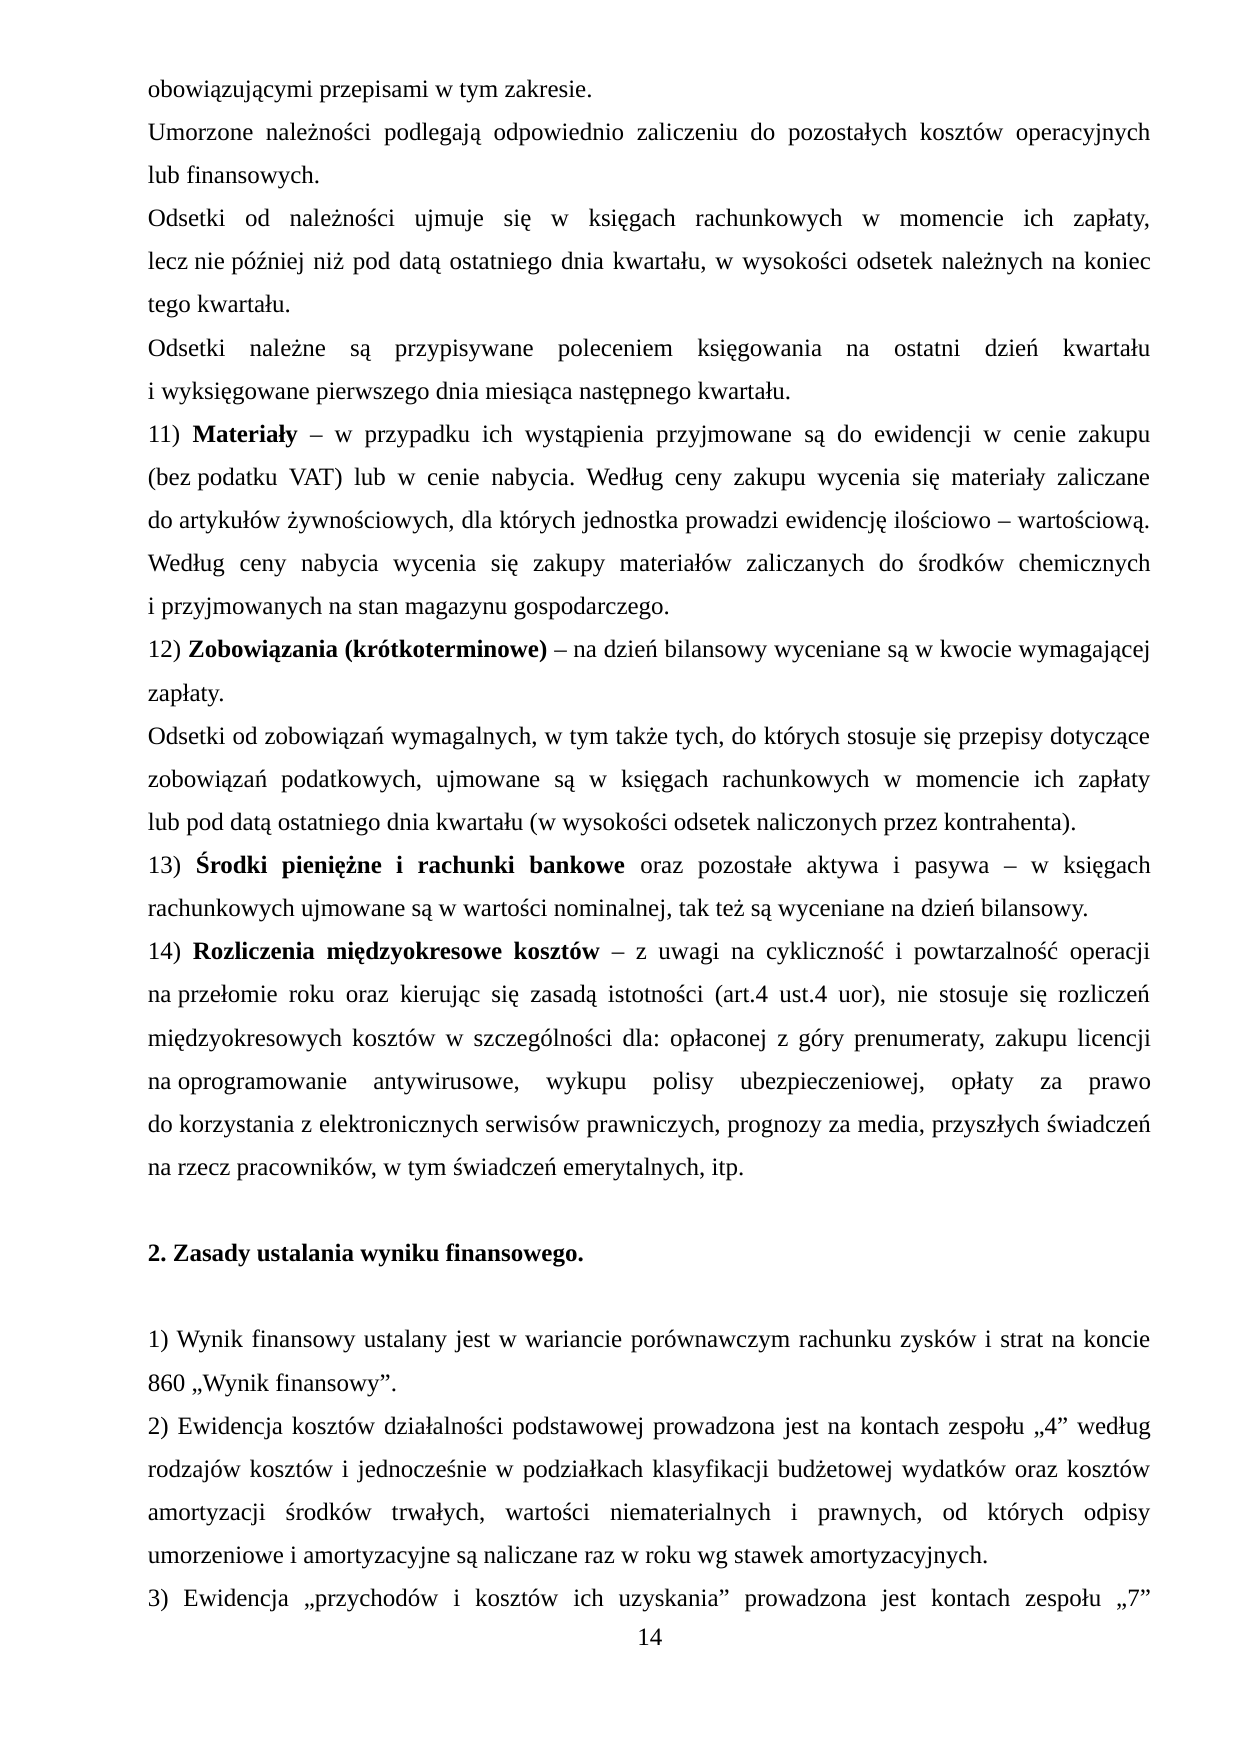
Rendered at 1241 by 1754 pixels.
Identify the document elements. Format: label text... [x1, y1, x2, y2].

text Odsetki należne są przypisywane poleceniem księgowania na ostatni dzień kwartału i wyksięgowane pierwszego dnia miesiąca następnego kwartału. [148, 333, 1151, 404]
text 2) Ewidencja kosztów działalności podstawowej prowadzona jest na kontach zespołu „4” według rodzajów kosztów i jednocześnie w podziałkach klasyfikacji budżetowej wydatków oraz kosztów amortyzacji środków trwałych, wartości niematerialnych i prawnych, od których odpisy umorzeniowe i amortyzacyjne są naliczane raz w roku wg stawek amortyzacyjnych. [148, 1411, 1151, 1569]
text 3) Ewidencja „przychodów i kosztów ich uzyskania” prowadzona jest kontach zespołu „7” [148, 1583, 1151, 1612]
text Odsetki od zobowiązań wymagalnych, w tym także tych, do których stosuje się przepisy dotyczące zobowiązań podatkowych, ujmowane są w księgach rachunkowych w momencie ich zapłaty lub pod datą ostatniego dnia kwartału (w wysokości odsetek naliczonych przez kontrahenta). [148, 721, 1151, 836]
text 12) Zobowiązania (krótkoterminowe) – na dzień bilansowy wyceniane są w kwocie wymagającej zapłaty. [148, 634, 1151, 706]
text 13) Środki pieniężne i rachunki bankowe oraz pozostałe aktywa i pasywa – w księgach rachunkowych ujmowane są w wartości nominalnej, tak też są wyceniane na dzień bilansowy. [148, 850, 1151, 922]
text 11) Materiały – w przypadku ich wystąpienia przyjmowane są do ewidencji w cenie zakupu (bez podatku VAT) lub w cenie nabycia. Według ceny zakupu wycenia się materiały zaliczane do artykułów żywnościowych, dla których jednostka prowadzi ewidencję ilościowo – wartościową. Według ceny nabycia wycenia się zakupy materiałów zaliczanych do środków chemicznych i przyjmowanych na stan magazynu gospodarczego. [148, 419, 1151, 620]
subtitle 2. Zasady ustalania wyniku finansowego. [148, 1238, 1151, 1267]
text 14) Rozliczenia międzyokresowe kosztów – z uwagi na cykliczność i powtarzalność operacji na przełomie roku oraz kierując się zasadą istotności (art.4 ust.4 uor), nie stosuje się rozliczeń międzyokresowych kosztów w szczególności dla: opłaconej z góry prenumeraty, zakupu licencji na oprogramowanie antywirusowe, wykupu polisy ubezpieczeniowej, opłaty za prawo do korzystania z elektronicznych serwisów prawniczych, prognozy za media, przyszłych świadczeń na rzecz pracowników, w tym świadczeń emerytalnych, itp. [148, 936, 1151, 1181]
text Umorzone należności podlegają odpowiednio zaliczeniu do pozostałych kosztów operacyjnych lub finansowych. [148, 117, 1151, 189]
text Odsetki od należności ujmuje się w księgach rachunkowych w momencie ich zapłaty, lecz nie później niż pod datą ostatniego dnia kwartału, w wysokości odsetek należnych na koniec tego kwartału. [148, 203, 1151, 318]
text obowiązującymi przepisami w tym zakresie. [148, 74, 1151, 103]
text 1) Wynik finansowy ustalany jest w wariancie porównawczym rachunku zysków i strat na koncie 860 „Wynik finansowy”. [148, 1324, 1151, 1396]
